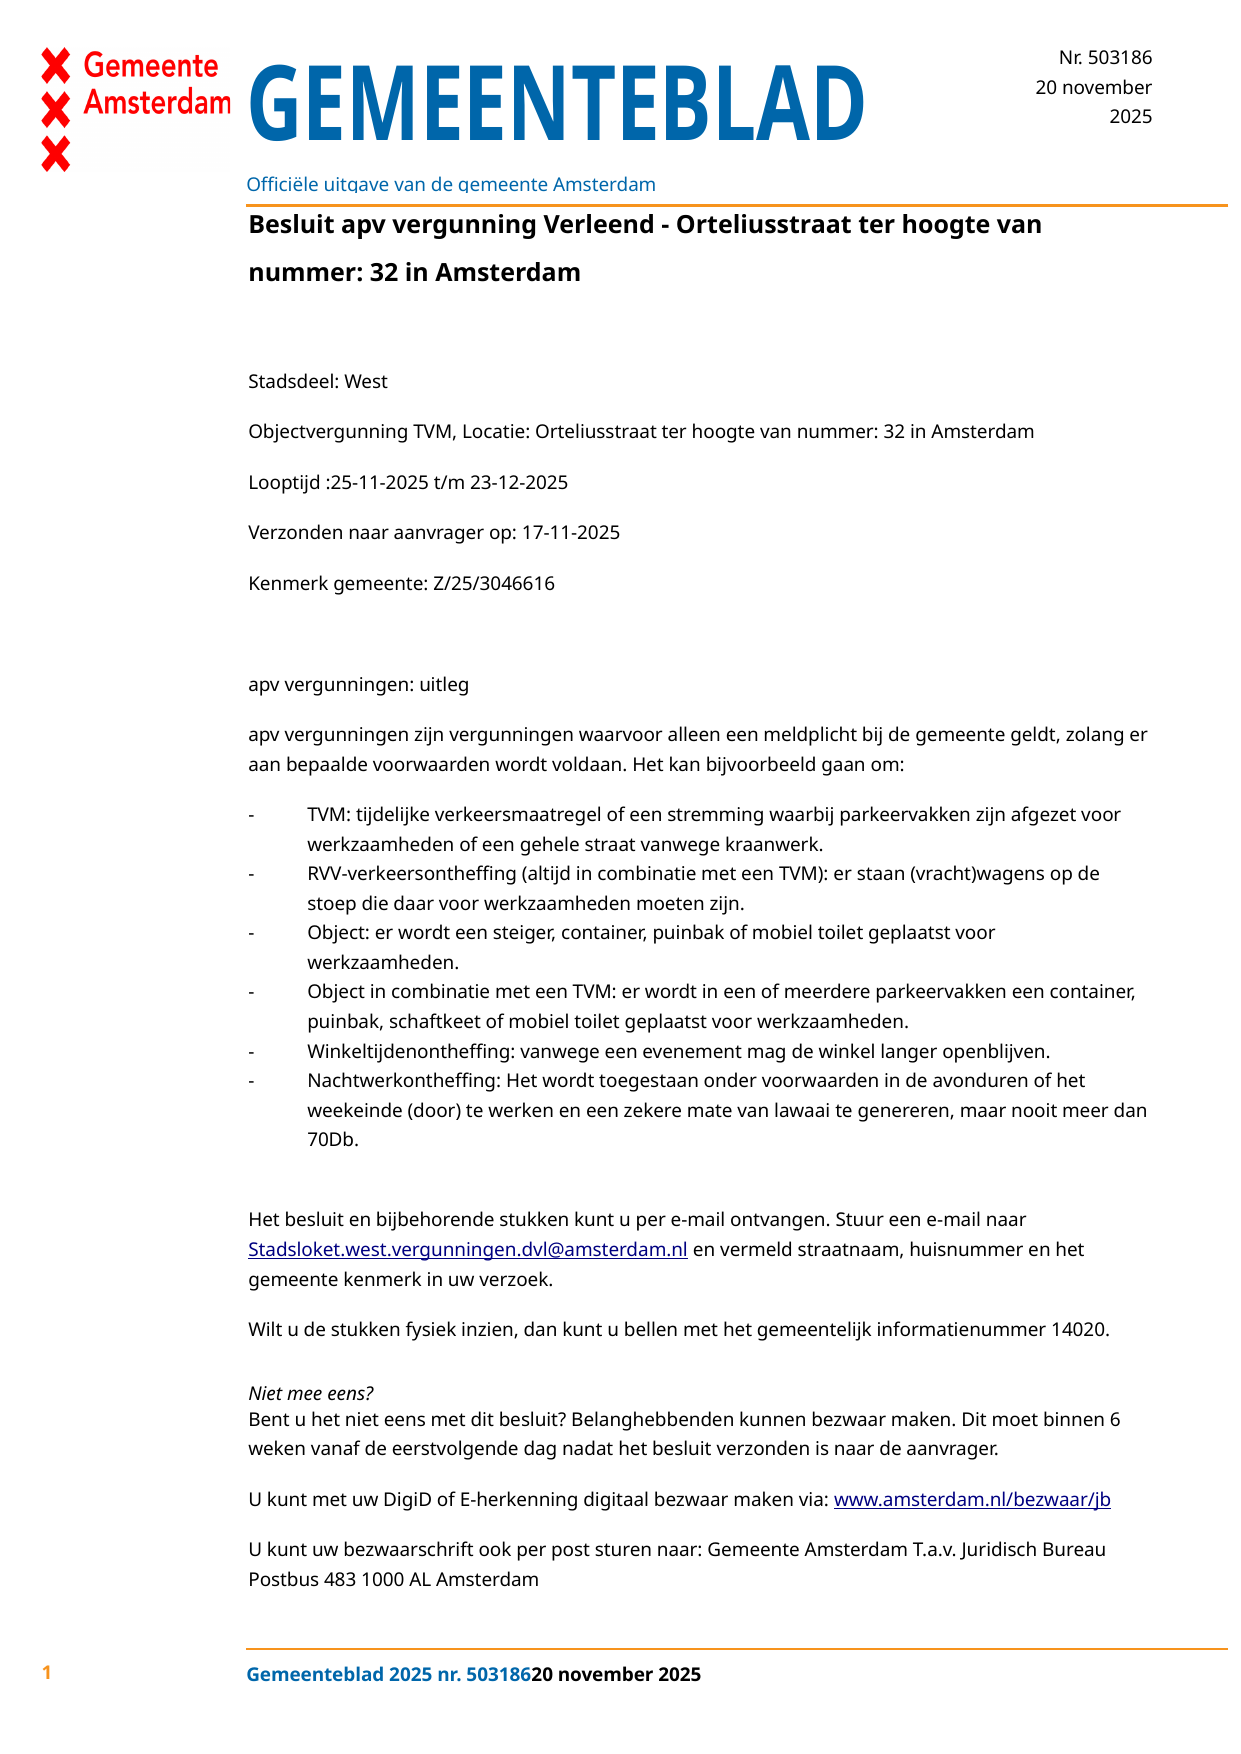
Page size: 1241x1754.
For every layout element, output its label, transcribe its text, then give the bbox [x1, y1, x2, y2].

text U kunt uw bezwaarschrift ook per post sturen naar: Gemeente Amsterdam T.a.v. Juridisch Bureau Postbus 483 1000 AL Amsterdam [248, 1536, 1152, 1592]
list Nachtwerkontheffing: Het wordt toegestaan onder voorwaarden in de avonduren of het weekeinde (door) te werken en een zekere mate van lawaai te genereren, maar nooit meer dan 70Db. [248, 1067, 1152, 1152]
text Verzonden naar aanvrager op: 17-11-2025 [248, 519, 1152, 545]
text Kenmerk gemeente: Z/25/3046616 [248, 570, 1152, 596]
list Winkeltijdenontheffing: vanwege een evenement mag de winkel langer openblijven. [248, 1038, 1152, 1064]
text Wilt u de stukken fysiek inzien, dan kunt u bellen met het gemeentelijk informatienummer 14020. [248, 1316, 1152, 1342]
text Bent u het niet eens met dit besluit? Belanghebbenden kunnen bezwaar maken. Dit moet binnen 6 weken vanaf de eerstvolgende dag nadat het besluit verzonden is naar de aanvrager. [248, 1406, 1152, 1461]
text Besluit apv vergunning Verleend - Orteliusstraat ter hoogte van nummer: 32 in Amsterdam [248, 207, 1152, 288]
list Object in combinatie met een TVM: er wordt in een of meerdere parkeervakken een container, puinbak, schaftkeet of mobiel toilet geplaatst voor werkzaamheden. [248, 979, 1152, 1034]
text Het besluit en bijbehorende stukken kunt u per e-mail ontvangen. Stuur een e-mail naar Stadsloket.west.vergunningen.dvl@amsterdam.nl en vermeld straatnaam, huisnummer en het gemeente kenmerk in uw verzoek. [248, 1207, 1152, 1292]
text apv vergunningen zijn vergunningen waarvoor alleen een meldplicht bij de gemeente geldt, zolang er aan bepaalde voorwaarden wordt voldaan. Het kan bijvoorbeeld gaan om: [248, 721, 1152, 777]
picture [41, 47, 231, 172]
text U kunt met uw DigiD of E-herkenning digitaal bezwaar maken via: www.amsterdam.nl/bezwaar/jb [248, 1486, 1152, 1512]
text apv vergunningen: uitleg [248, 671, 1152, 697]
list RVV-verkeersontheffing (altijd in combinatie met een TVM): er staan (vracht)wagens op de stoep die daar voor werkzaamheden moeten zijn. [248, 860, 1152, 916]
text Looptijd :25-11-2025 t/m 23-12-2025 [248, 469, 1152, 495]
text Stadsdeel: West [248, 368, 1152, 394]
text Niet mee eens? [248, 1380, 1152, 1406]
list TVM: tijdelijke verkeersmaatregel of een stremming waarbij parkeervakken zijn afgezet voor werkzaamheden of een gehele straat vanwege kraanwerk. [248, 801, 1152, 857]
list Object: er wordt een steiger, container, puinbak of mobiel toilet geplaatst voor werkzaamheden. [248, 919, 1152, 975]
text Objectvergunning TVM, Locatie: Orteliusstraat ter hoogte van nummer: 32 in Amsterdam [248, 419, 1152, 444]
